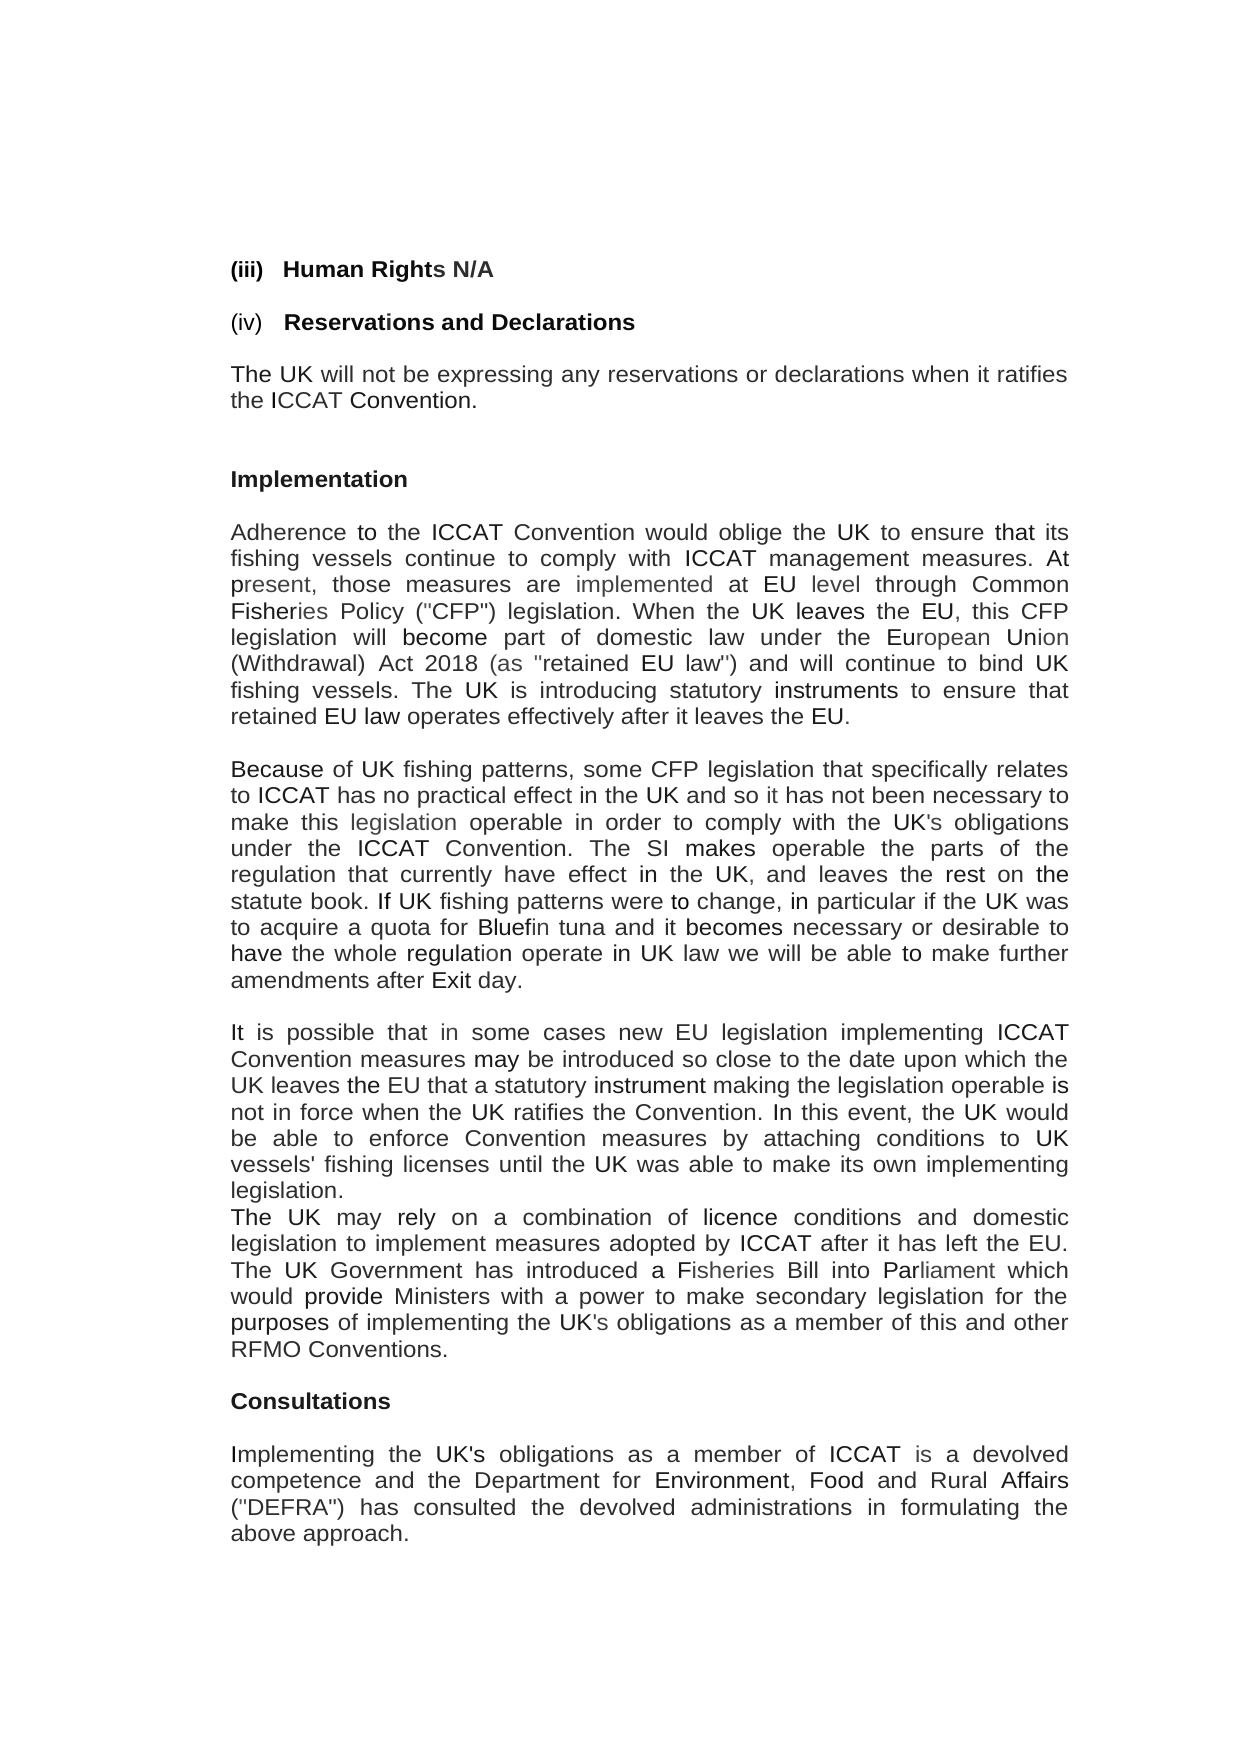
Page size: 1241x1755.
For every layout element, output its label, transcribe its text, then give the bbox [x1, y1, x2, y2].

subtitle Consultations [230, 1388, 1069, 1415]
text Implementing the UK's obligations as a member of ICCAT is a devolved competence and the Department for Environment, Food and Rural Affairs ("DEFRA") has consulted the devolved administrations in formulating the above approach. [230, 1441, 1069, 1546]
text Adherence to the ICCAT Convention would oblige the UK to ensure that its fishing vessels continue to comply with ICCAT management measures. At present, those measures are implemented at EU level through Common Fisheries Policy ("CFP") legislation. When the UK leaves the EU, this CFP legislation will become part of domestic law under the European Union (Withdrawal) Act 2018 (as "retained EU law'') and will continue to bind UK fishing vessels. The UK is introducing statutory instruments to ensure that retained EU law operates effectively after it leaves the EU. [230, 519, 1069, 729]
text It is possible that in some cases new EU legislation implementing ICCAT Convention measures may be introduced so close to the date upon which the UK leaves the EU that a statutory instrument making the legislation operable is not in force when the UK ratifies the Convention. In this event, the UK would be able to enforce Convention measures by attaching conditions to UK vessels' fishing licenses until the UK was able to make its own implementing legislation. [230, 1019, 1069, 1204]
list Reservations and Declarations [230, 309, 1069, 335]
subtitle Implementation [230, 466, 1069, 492]
text The UK may rely on a combination of licence conditions and domestic legislation to implement measures adopted by ICCAT after it has left the EU. The UK Government has introduced a Fisheries Bill into Parliament which would provide Ministers with a power to make secondary legislation for the purposes of implementing the UK's obligations as a member of this and other RFMO Conventions. [230, 1204, 1069, 1362]
text Because of UK fishing patterns, some CFP legislation that specifically relates to ICCAT has no practical effect in the UK and so it has not been necessary to make this legislation operable in order to comply with the UK's obligations under the ICCAT Convention. The SI makes operable the parts of the regulation that currently have effect in the UK, and leaves the rest on the statute book. If UK fishing patterns were to change, in particular if the UK was to acquire a quota for Bluefin tuna and it becomes necessary or desirable to have the whole regulation operate in UK law we will be able to make further amendments after Exit day. [230, 756, 1069, 993]
subtitle Human Rights N/A [230, 256, 1069, 283]
text The UK will not be expressing any reservations or declarations when it ratifies the ICCAT Convention. [230, 361, 1069, 413]
